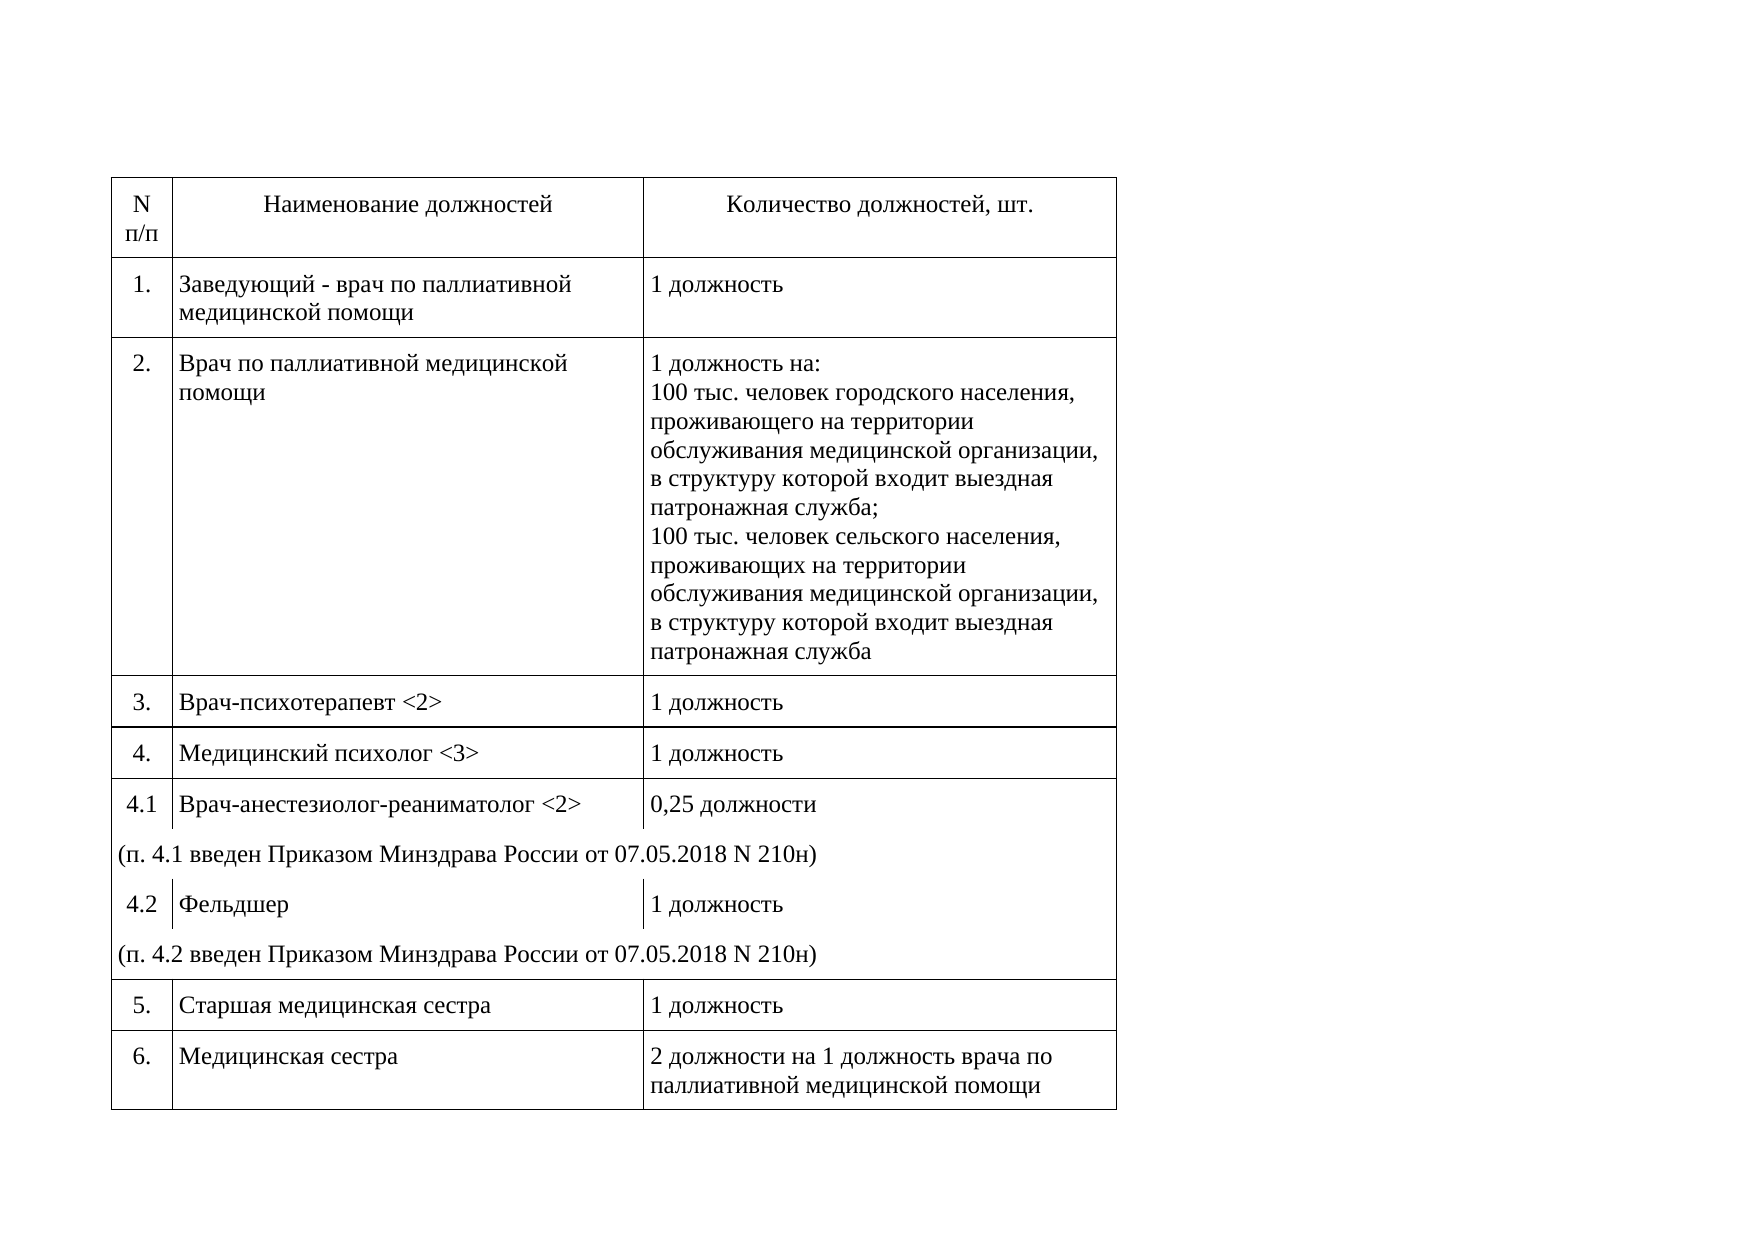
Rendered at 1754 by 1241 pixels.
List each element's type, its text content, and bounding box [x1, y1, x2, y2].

table_cell Фельдшер [173, 879, 643, 928]
table_cell 2. [112, 338, 172, 675]
table_header N п/п [112, 178, 172, 257]
table_cell Медицинский психолог <3> [173, 728, 643, 777]
table_cell Заведующий - врач по паллиативной медицинской помощи [173, 258, 643, 337]
table_cell Старшая медицинская сестра [173, 980, 643, 1029]
table_cell 0,25 должности [644, 779, 1116, 828]
table_header Количество должностей, шт. [644, 178, 1116, 257]
table_cell 3. [112, 676, 172, 726]
table_cell Врач-психотерапевт <2> [173, 676, 643, 726]
table_cell 1 должность [644, 728, 1116, 777]
table_cell 6. [112, 1031, 172, 1109]
table_header Наименование должностей [173, 178, 643, 257]
table_cell Медицинская сестра [173, 1031, 643, 1109]
table_cell (п. 4.2 введен Приказом Минздрава России от 07.05.2018 N 210н) [112, 929, 1116, 978]
table_cell Врач по паллиативной медицинской помощи [173, 338, 643, 675]
table_cell 1 должность [644, 879, 1116, 928]
table_cell 1 должность [644, 676, 1116, 726]
table_cell 1 должность [644, 980, 1116, 1029]
table_cell 1. [112, 258, 172, 337]
table_cell 4.2 [112, 879, 172, 928]
table_cell 5. [112, 980, 172, 1029]
table_cell 4.1 [112, 779, 172, 828]
table_cell 2 должности на 1 должность врача по паллиативной медицинской помощи [644, 1031, 1116, 1109]
table_cell 1 должность на: 100 тыс. человек городского населения, проживающего на территории обслуживания медицинской организации, в структуру которой входит выездная патронажная служба; 100 тыс. человек сельского населения, проживающих на территории обслуживания медицинской организации, в структуру которой входит выездная патронажная служба [644, 338, 1116, 675]
table_cell (п. 4.1 введен Приказом Минздрава России от 07.05.2018 N 210н) [112, 829, 1116, 878]
table_cell Врач-анестезиолог-реаниматолог <2> [173, 779, 643, 828]
table_cell 1 должность [644, 258, 1116, 337]
table_cell 4. [112, 728, 172, 777]
